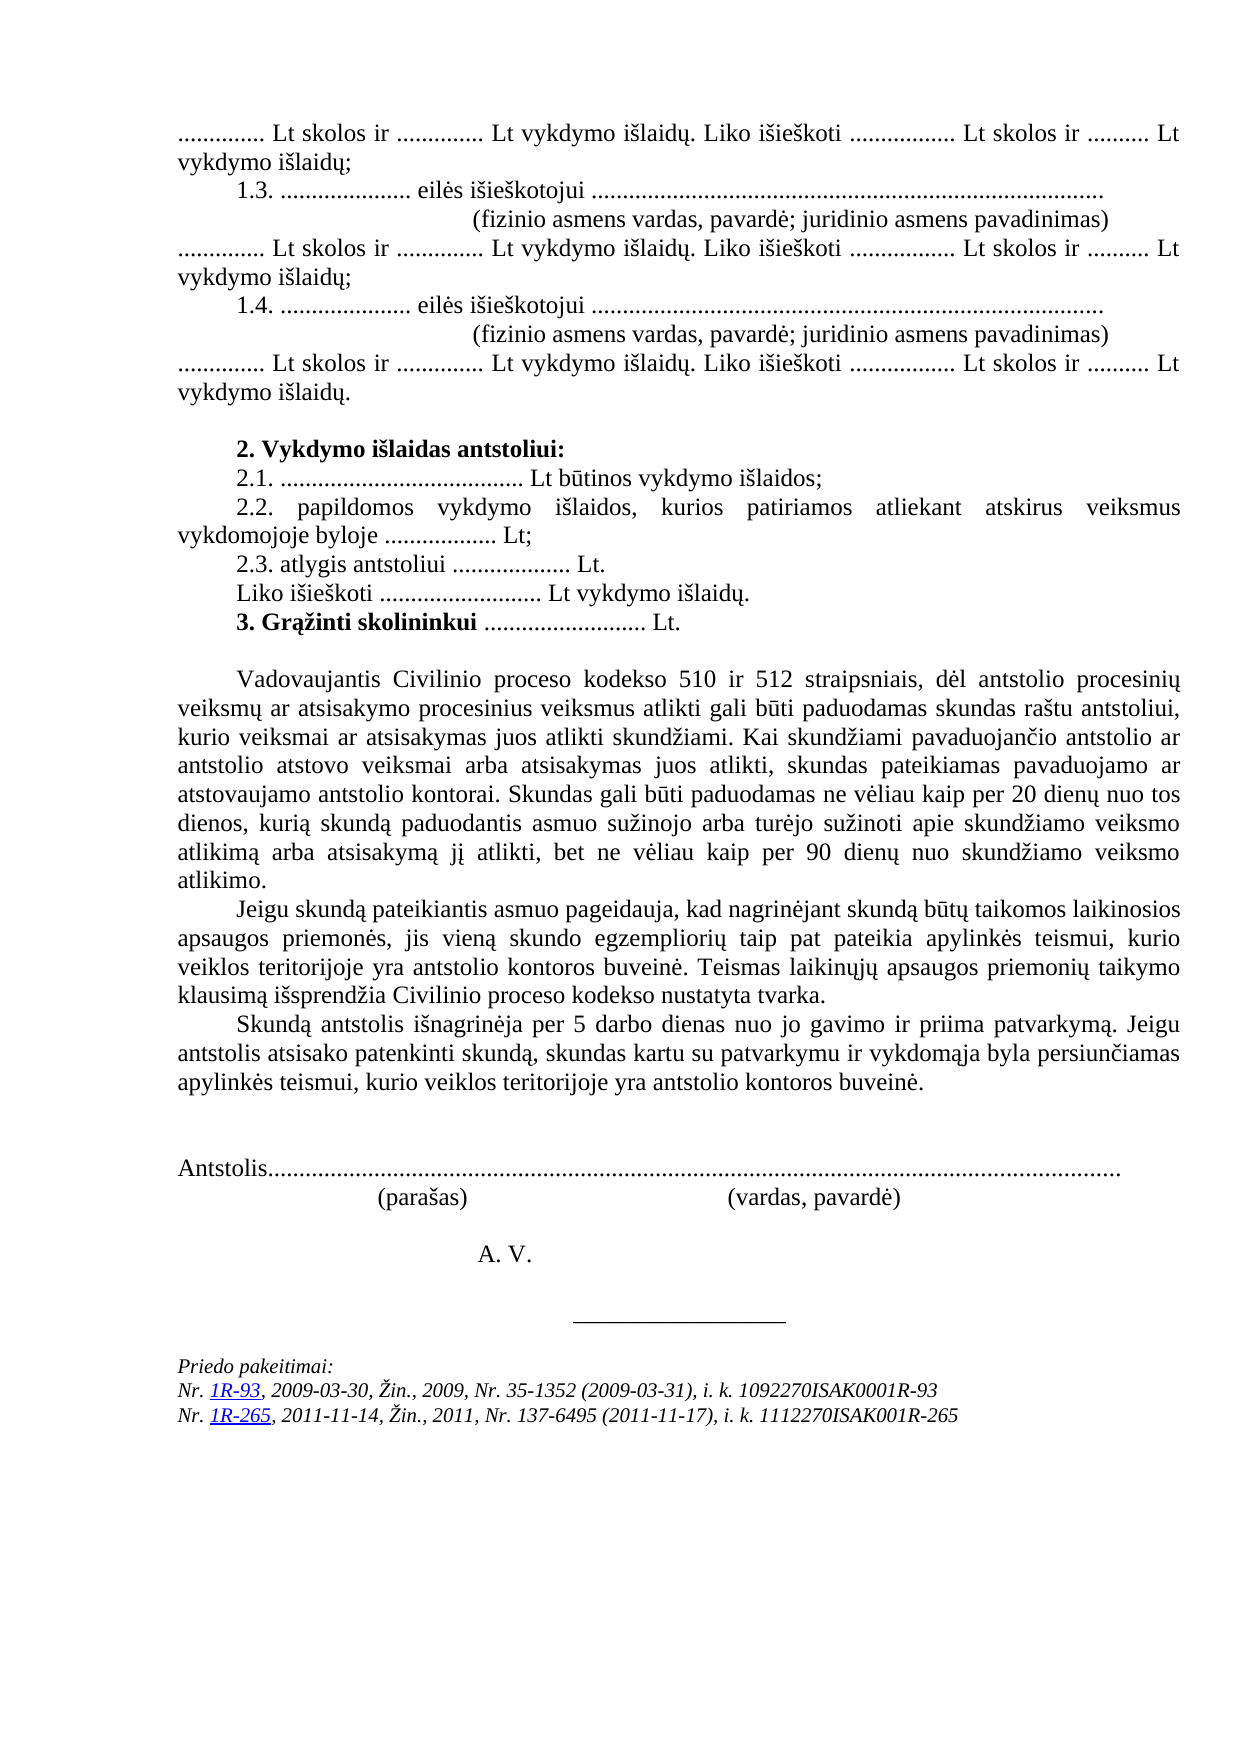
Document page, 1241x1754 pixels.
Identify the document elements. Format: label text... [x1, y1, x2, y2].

text Nr. 1R-265, 2011-11-14, Žin., 2011, Nr. 137-6495 (2011-11-17), i. k. 1112270ISAK001R-265 [177, 1402, 1181, 1427]
text 3. Grąžinti skolininkui .......................... Lt. [177, 607, 1181, 636]
text .............. Lt skolos ir .............. Lt vykdymo išlaidų. Liko išieškoti ................. Lt skolos ir .......... Lt vykdymo išlaidų. [177, 348, 1181, 406]
text Nr. 1R-93, 2009-03-30, Žin., 2009, Nr. 35-1352 (2009-03-31), i. k. 1092270ISAK0001R-93 [177, 1378, 1181, 1402]
text .............. Lt skolos ir .............. Lt vykdymo išlaidų. Liko išieškoti ................. Lt skolos ir .......... Lt vykdymo išlaidų; [177, 233, 1181, 291]
text A. V. [177, 1239, 1181, 1268]
text _________________ [177, 1297, 1181, 1326]
text Antstolis [177, 1153, 1181, 1182]
text Priedo pakeitimai: [177, 1354, 1181, 1378]
text 2.1. ....................................... Lt būtinos vykdymo išlaidos; [177, 463, 1181, 492]
text (parašas) (vardas, pavardė) [377, 1182, 1181, 1211]
text Skundą antstolis išnagrinėja per 5 darbo dienas nuo jo gavimo ir priima patvarkymą. Jeigu antstolis atsisako patenkinti skundą, skundas kartu su patvarkymu ir vykdomąja byla persiunčiamas apylinkės teismui, kurio veiklos teritorijoje yra antstolio kontoros buveinė. [177, 1009, 1181, 1096]
text .............. Lt skolos ir .............. Lt vykdymo išlaidų. Liko išieškoti ................. Lt skolos ir .......... Lt vykdymo išlaidų; [177, 118, 1181, 176]
text 1.3. ..................... eilės išieškotojui [177, 176, 1181, 204]
text Liko išieškoti .......................... Lt vykdymo išlaidų. [177, 578, 1181, 607]
text 2. Vykdymo išlaidas antstoliui: [177, 434, 1181, 463]
text Jeigu skundą pateikiantis asmuo pageidauja, kad nagrinėjant skundą būtų taikomos laikinosios apsaugos priemonės, jis vieną skundo egzempliorių taip pat pateikia apylinkės teismui, kurio veiklos teritorijoje yra antstolio kontoros buveinė. Teismas laikinųjų apsaugos priemonių taikymo klausimą išsprendžia Civilinio proceso kodekso nustatyta tvarka. [177, 894, 1181, 1009]
text 1.4. ..................... eilės išieškotojui [177, 291, 1181, 319]
text Vadovaujantis Civilinio proceso kodekso 510 ir 512 straipsniais, dėl antstolio procesinių veiksmų ar atsisakymo procesinius veiksmus atlikti gali būti paduodamas skundas raštu antstoliui, kurio veiksmai ar atsisakymas juos atlikti skundžiami. Kai skundžiami pavaduojančio antstolio ar antstolio atstovo veiksmai arba atsisakymas juos atlikti, skundas pateikiamas pavaduojamo ar atstovaujamo antstolio kontorai. Skundas gali būti paduodamas ne vėliau kaip per 20 dienų nuo tos dienos, kurią skundą paduodantis asmuo sužinojo arba turėjo sužinoti apie skundžiamo veiksmo atlikimą arba atsisakymą jį atlikti, bet ne vėliau kaip per 90 dienų nuo skundžiamo veiksmo atlikimo. [177, 664, 1181, 894]
text (fizinio asmens vardas, pavardė; juridinio asmens pavadinimas) [177, 204, 1181, 233]
text 2.2. papildomos vykdymo išlaidos, kurios patiriamos atliekant atskirus veiksmus vykdomojoje byloje .................. Lt; [177, 492, 1181, 549]
text (fizinio asmens vardas, pavardė; juridinio asmens pavadinimas) [177, 319, 1181, 348]
text 2.3. atlygis antstoliui ................... Lt. [177, 549, 1181, 578]
